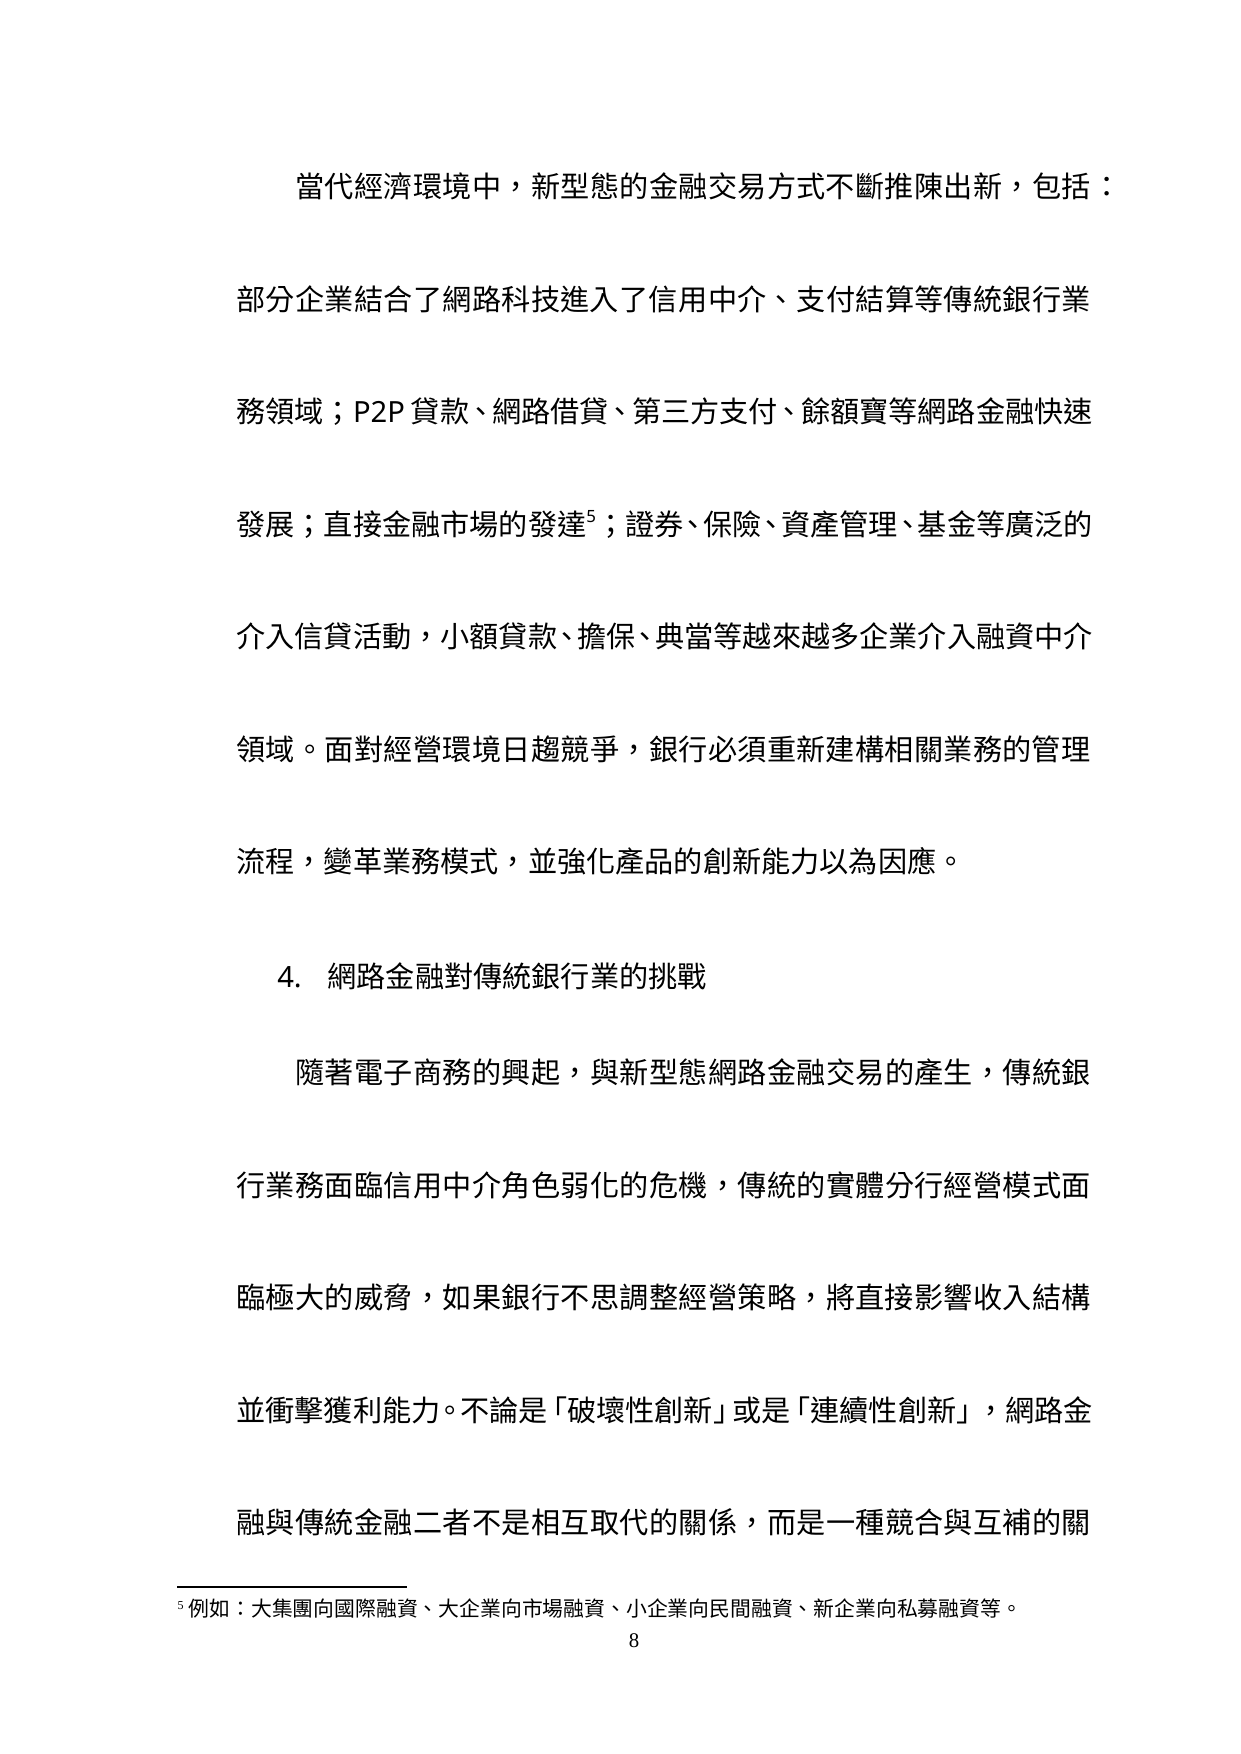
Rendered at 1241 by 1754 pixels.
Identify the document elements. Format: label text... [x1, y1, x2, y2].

text 隨著電子商務的興起，與新型態網路金融交易的產生，傳統銀行業務面臨信用中介角色弱化的危機，傳統的實體分行經營模式面臨極大的威脅，如果銀行不思調整經營策略，將直接影響收入結構並衝擊獲利能力。不論是「破壞性創新」或是「連續性創新」，網路金融與傳統金融二者不是相互取代的關係，而是一種競合與互補的關 [236, 1034, 1092, 1559]
list 網路金融對傳統銀行業的挑戰 [277, 938, 1092, 1013]
text 當代經濟環境中，新型態的金融交易方式不斷推陳出新，包括：部分企業結合了網路科技進入了信用中介、支付結算等傳統銀行業務領域；P2P貸款、網路借貸、第三方支付、餘額寶等網路金融快速發展；直接金融市場的發達；證券、保險、資產管理、基金等廣泛的介入信貸活動，小額貸款、擔保、典當等越來越多企業介入融資中介領域。面對經營環境日趨競爭，銀行必須重新建構相關業務的管理流程，變革業務模式，並強化產品的創新能力以為因應。 [236, 148, 1092, 898]
text 例如：大集團向國際融資、大企業向市場融資、小企業向民間融資、新企業向私募融資等。 [177, 1593, 1092, 1623]
